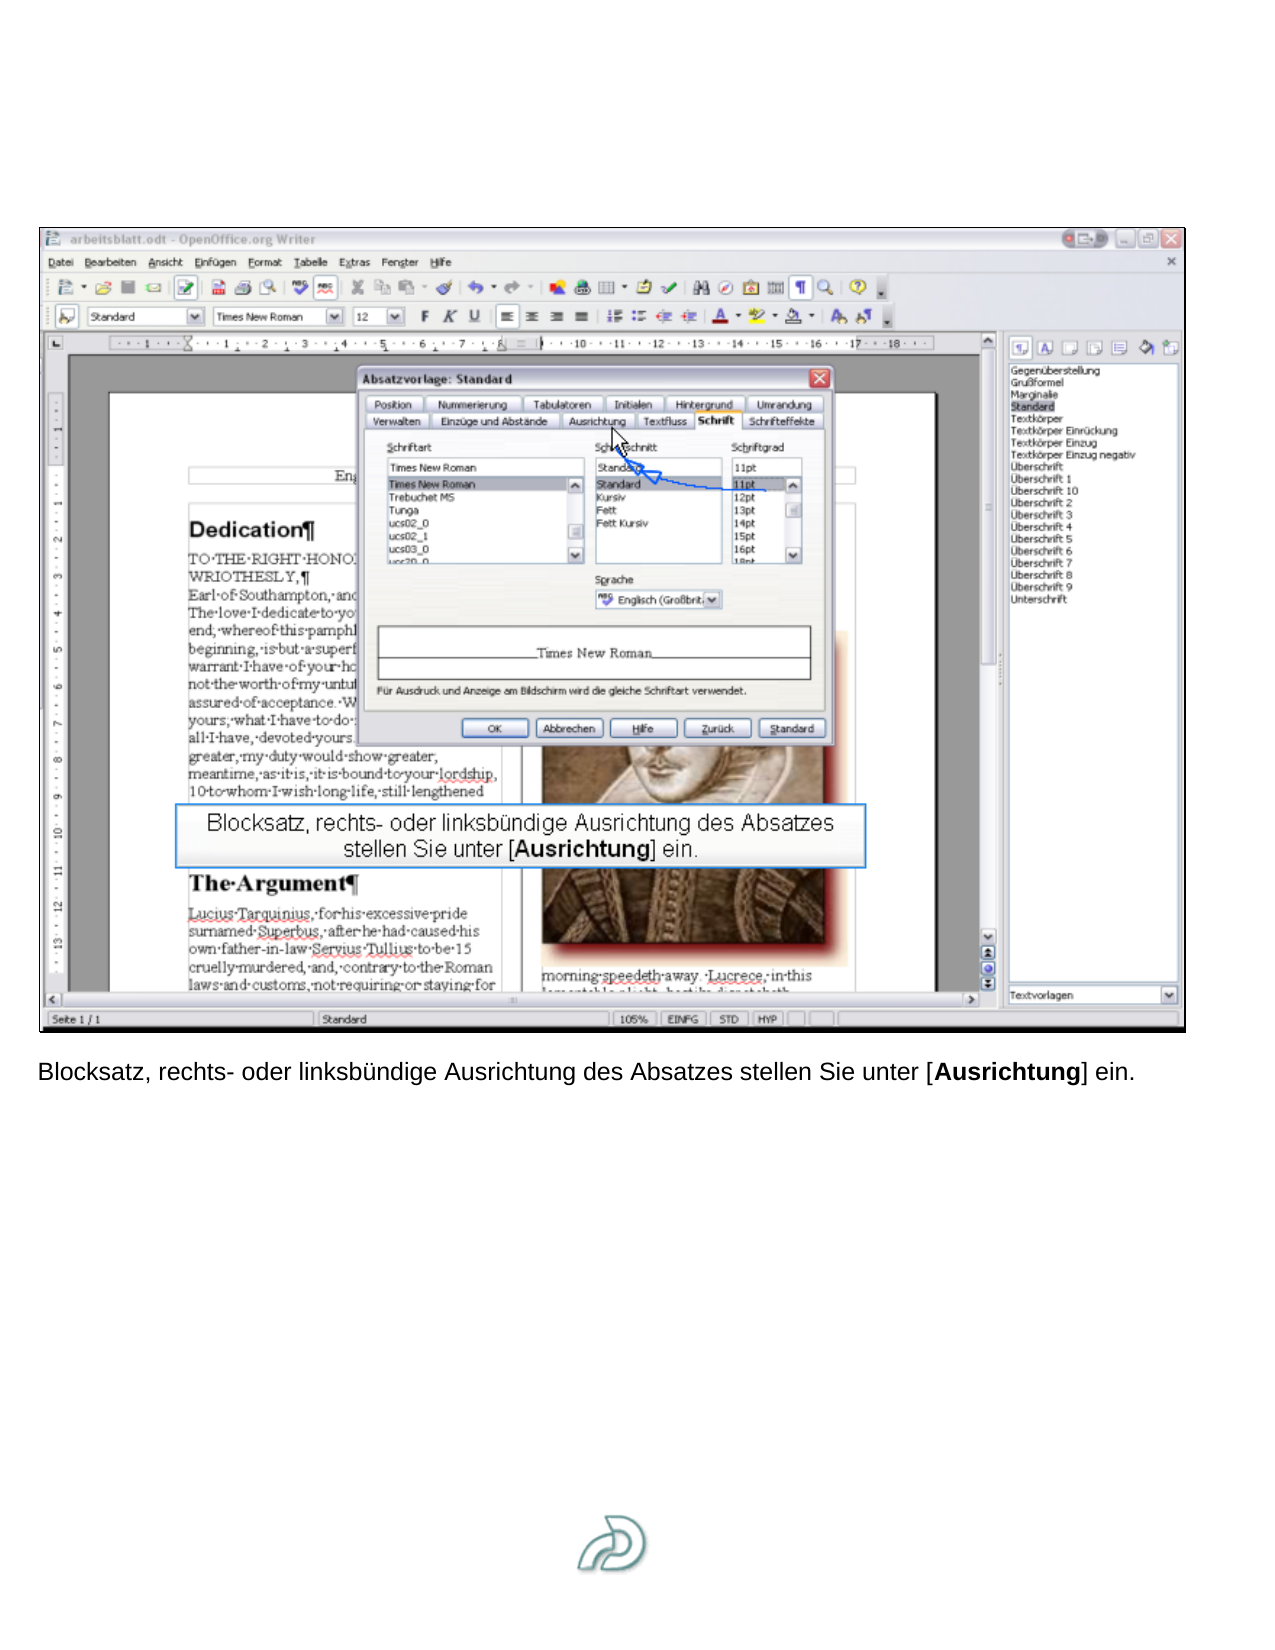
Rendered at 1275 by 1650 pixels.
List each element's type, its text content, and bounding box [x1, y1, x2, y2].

picture [40, 228, 1184, 1031]
text Blocksatz, rechts- oder linksbündige Ausrichtung des Absatzes stellen Sie unter [Ausrichtung] ein. [37, 1057, 1186, 1086]
picture [573, 1512, 651, 1575]
